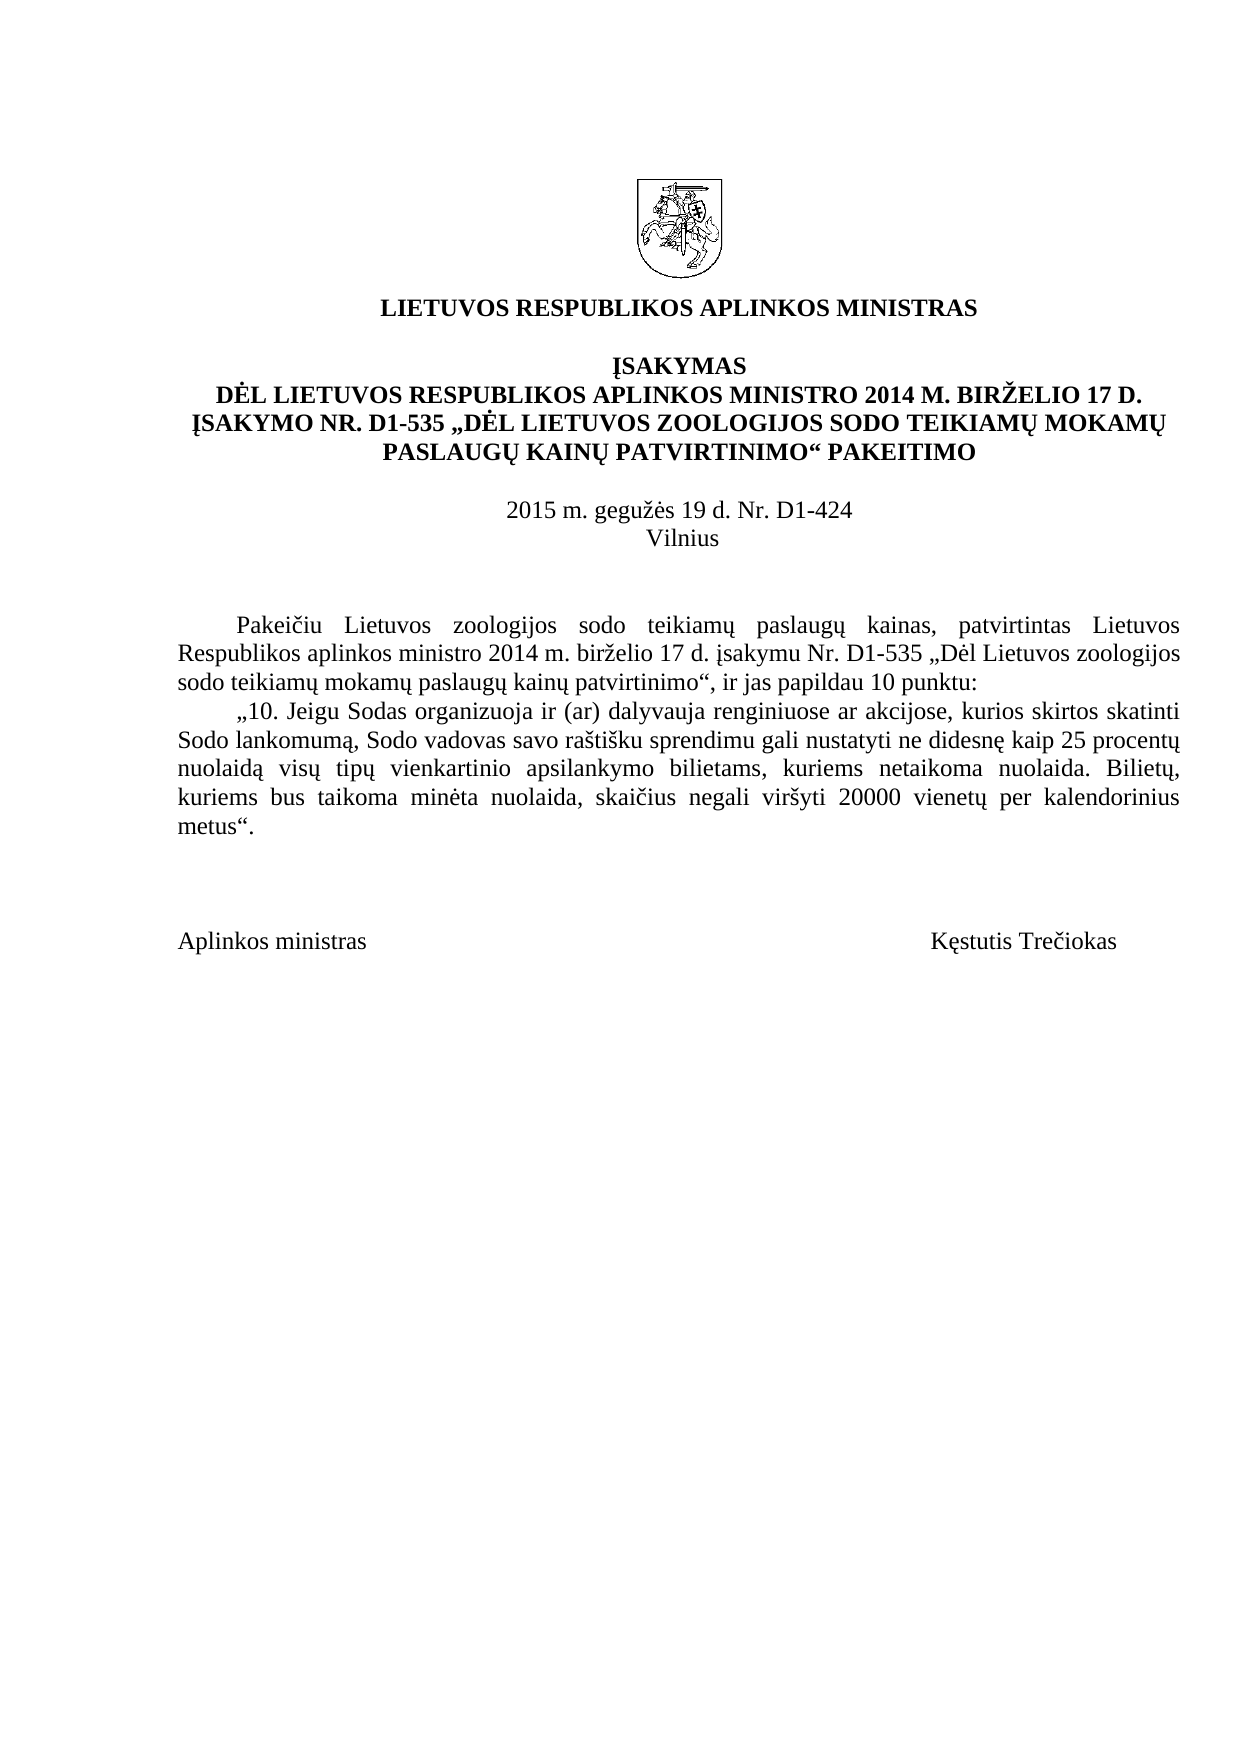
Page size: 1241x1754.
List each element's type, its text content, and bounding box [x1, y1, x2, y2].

text Pakeičiu Lietuvos zoologijos sodo teikiamų paslaugų kainas, patvirtintas Lietuvos Respublikos aplinkos ministro 2014 m. birželio 17 d. įsakymu Nr. D1-535 „Dėl Lietuvos zoologijos sodo teikiamų mokamų paslaugų kainų patvirtinimo“, ir jas papildau 10 punktu: [177, 610, 1181, 696]
text Aplinkos ministras Kęstutis Trečiokas [177, 926, 1181, 955]
text LIETUVOS RESPUBLIKOS APLINKOS MINISTRAS [177, 293, 1181, 322]
text ĮSAKYMAS [177, 351, 1181, 380]
text „10. Jeigu Sodas organizuoja ir (ar) dalyvauja renginiuose ar akcijose, kurios skirtos skatinti Sodo lankomumą, Sodo vadovas savo raštišku sprendimu gali nustatyti ne didesnę kaip 25 procentų nuolaidą visų tipų vienkartinio apsilankymo bilietams, kuriems netaikoma nuolaida. Bilietų, kuriems bus taikoma minėta nuolaida, skaičius negali viršyti 20000 vienetų per kalendorinius metus“. [177, 696, 1181, 840]
text 2015 m. gegužės 19 d. Nr. D1-424 [177, 495, 1181, 523]
text DĖL LIETUVOS RESPUBLIKOS APLINKOS MINISTRO 2014 M. BIRŽELIO 17 D. ĮSAKYMO NR. D1-535 „DĖL LIETUVOS ZOOLOGIJOS SODO TEIKIAMŲ MOKAMŲ PASLAUGŲ KAINŲ PATVIRTINIMO“ PAKEITIMO [177, 380, 1181, 466]
text Vilnius [177, 523, 1181, 552]
